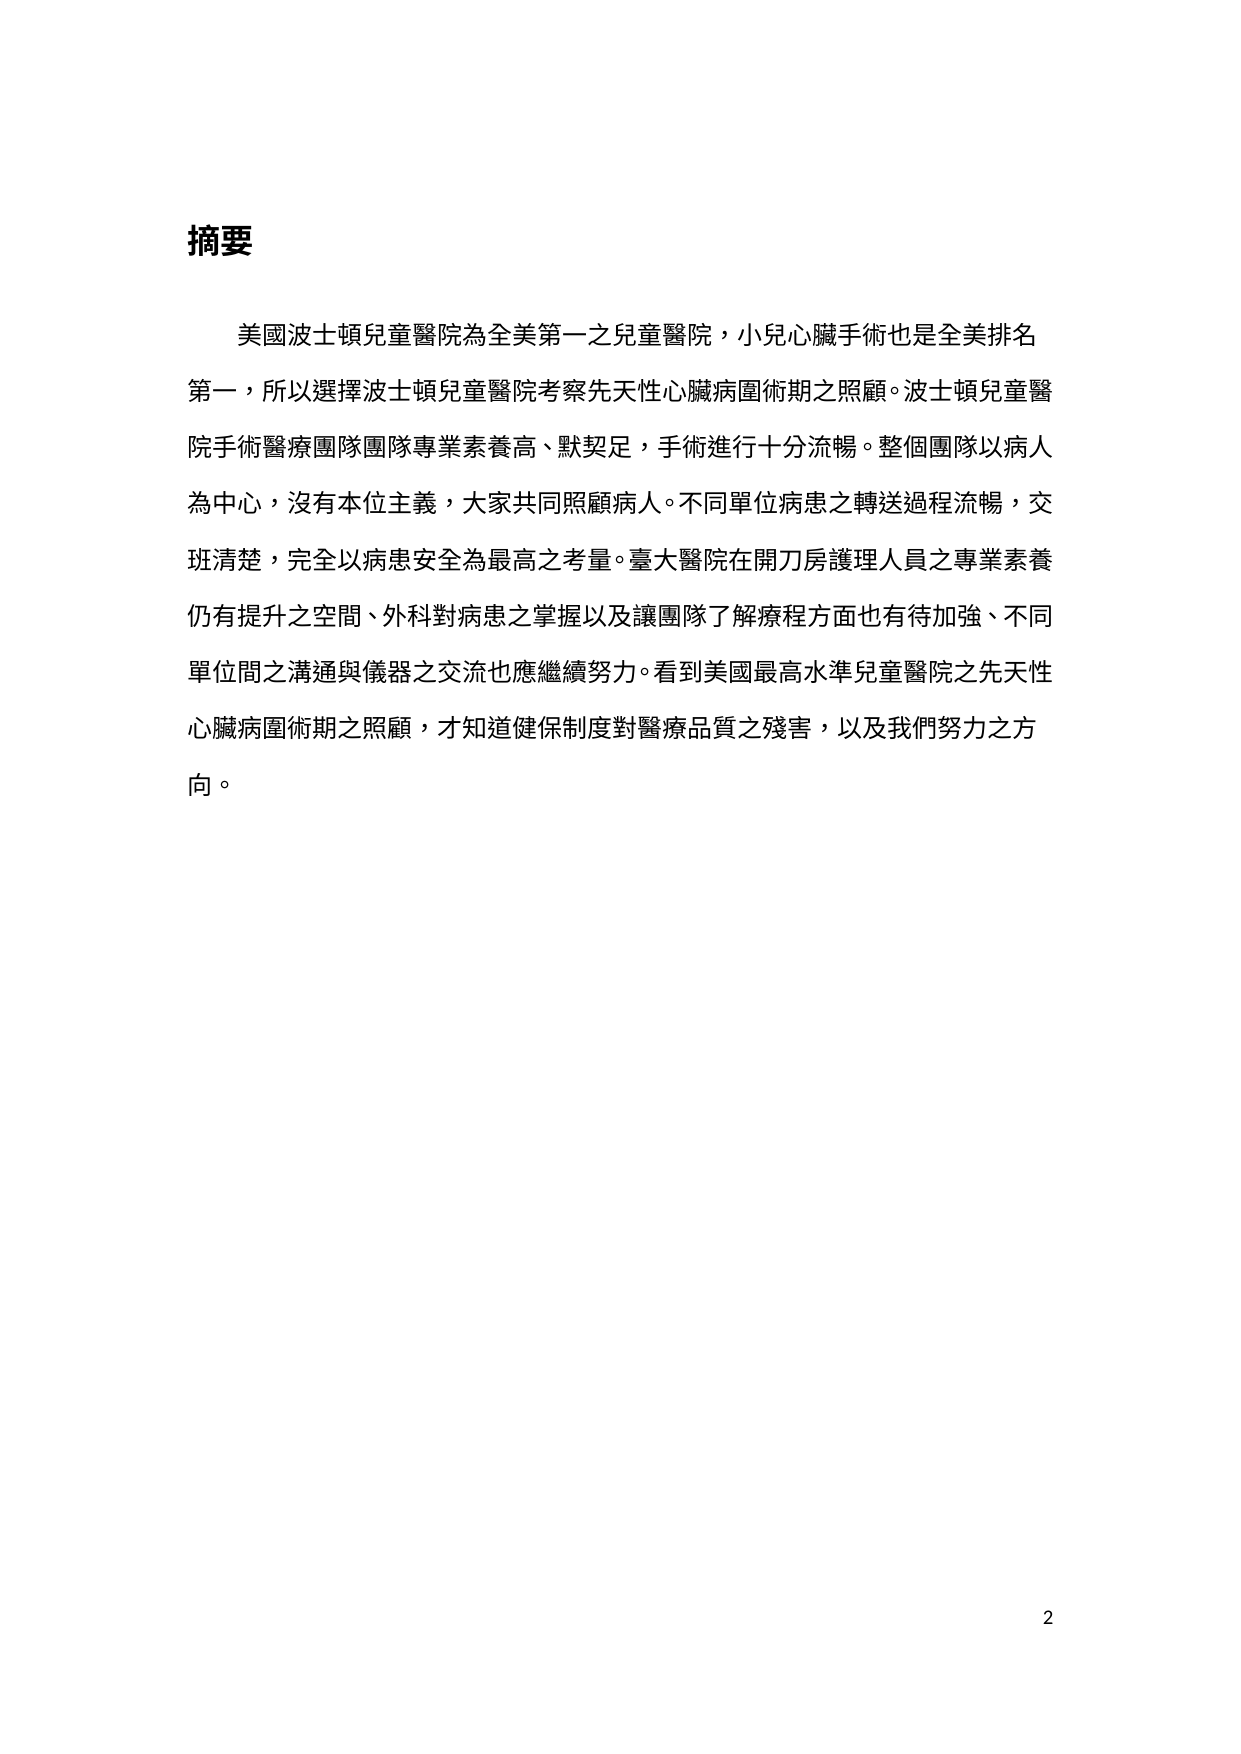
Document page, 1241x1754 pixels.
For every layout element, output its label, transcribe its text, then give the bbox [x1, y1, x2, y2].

text 摘要 [187, 202, 1053, 277]
text 美國波士頓兒童醫院為全美第一之兒童醫院，小兒心臟手術也是全美排名第一，所以選擇波士頓兒童醫院考察先天性心臟病圍術期之照顧。波士頓兒童醫院手術醫療團隊團隊專業素養高、默契足，手術進行十分流暢。整個團隊以病人為中心，沒有本位主義，大家共同照顧病人。不同單位病患之轉送過程流暢，交班清楚，完全以病患安全為最高之考量。臺大醫院在開刀房護理人員之專業素養仍有提升之空間、外科對病患之掌握以及讓團隊了解療程方面也有待加強、不同單位間之溝通與儀器之交流也應繼續努力。看到美國最高水準兒童醫院之先天性心臟病圍術期之照顧，才知道健保制度對醫療品質之殘害，以及我們努力之方向。 [187, 314, 1053, 802]
